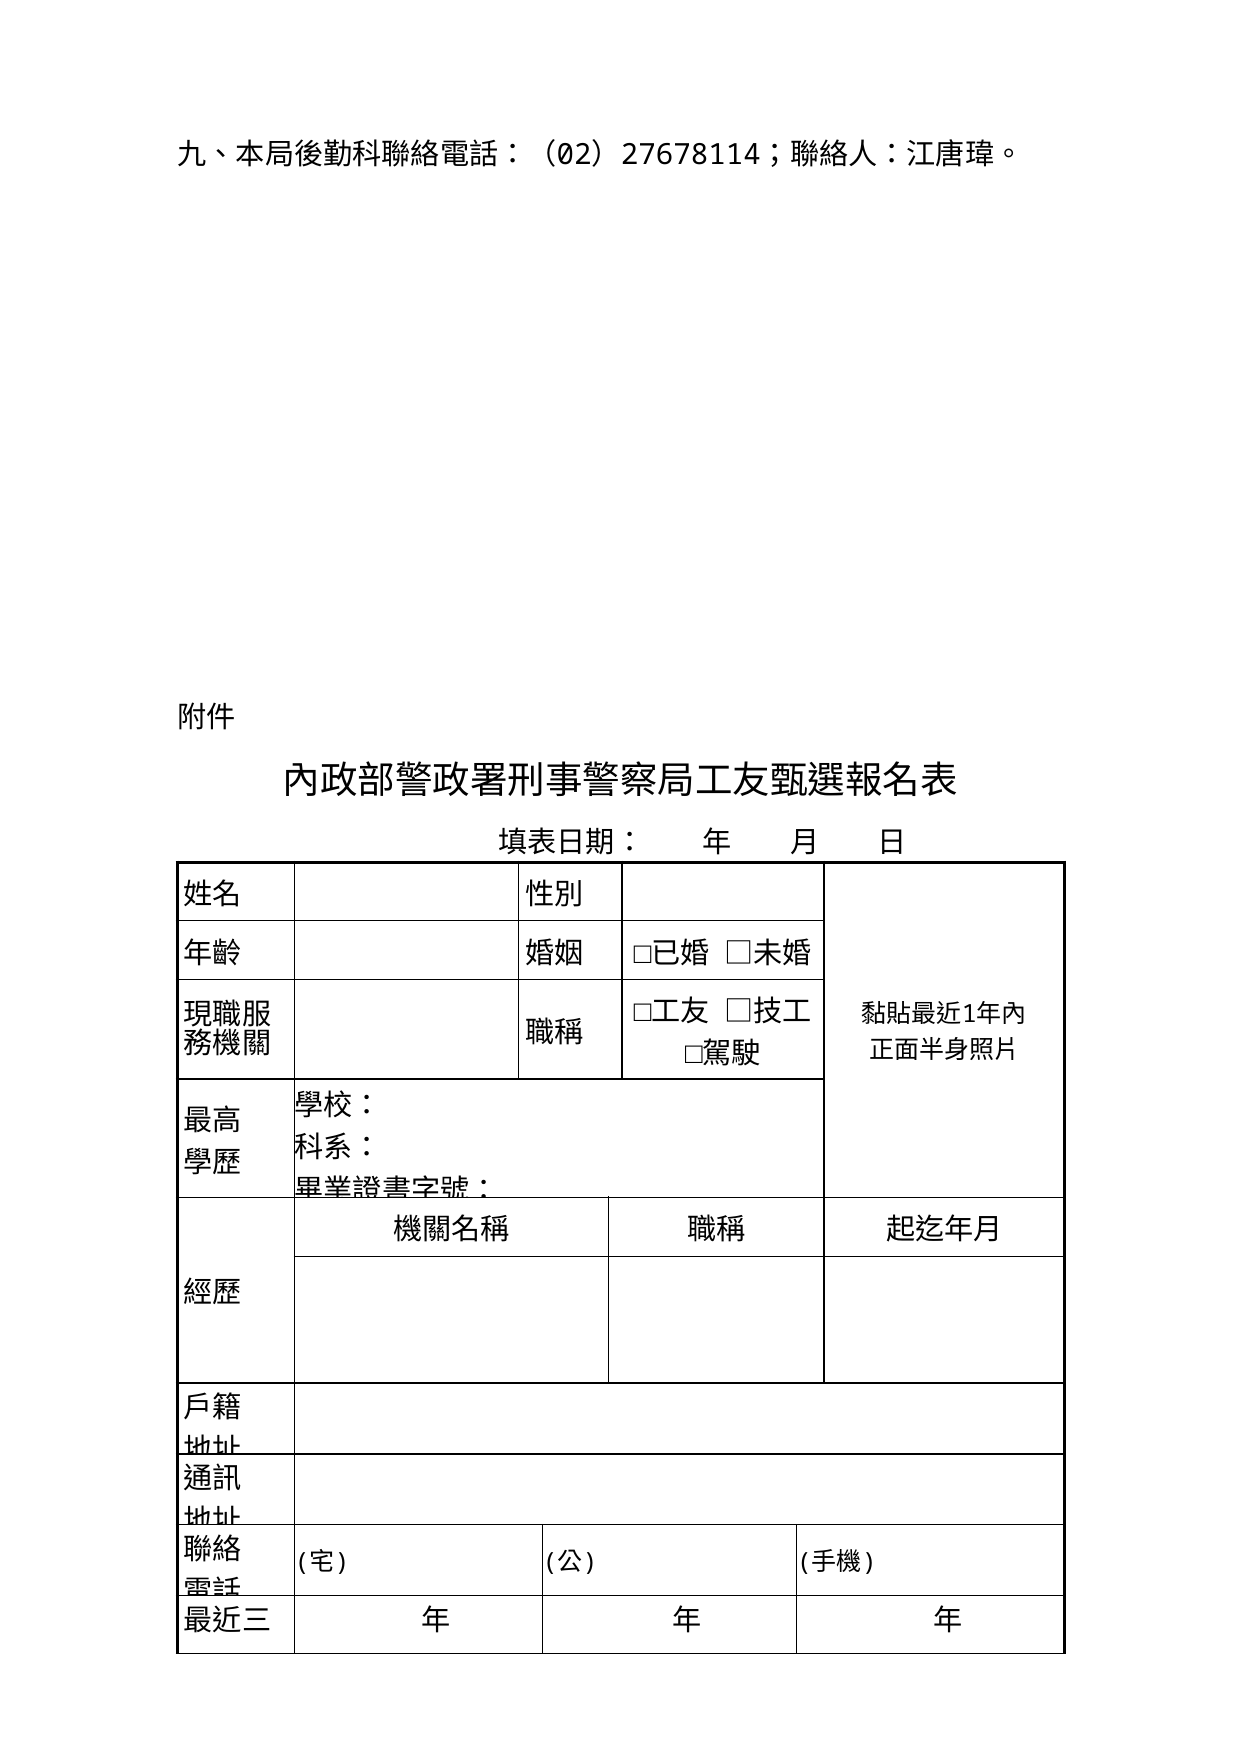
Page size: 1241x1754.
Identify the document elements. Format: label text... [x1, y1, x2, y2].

table_cell 年 [543, 1596, 796, 1653]
table_cell [295, 980, 518, 1078]
table_cell 年 [797, 1596, 1063, 1653]
table_cell 最近三 年考績等第 [179, 1596, 294, 1653]
table_cell 戶籍 地址 [179, 1384, 294, 1453]
table_cell 經歷 [179, 1198, 294, 1382]
table_cell 年 [295, 1596, 542, 1653]
table_cell [609, 1257, 823, 1382]
table_cell 學校： 科系： 畢業證書字號： [295, 1080, 823, 1196]
table_cell 起迄年月 [825, 1198, 1063, 1256]
table_cell 職稱 [609, 1198, 823, 1256]
table_cell [295, 1384, 1063, 1453]
table_cell 聯絡 電話 [179, 1525, 294, 1594]
table_cell (公) [543, 1525, 796, 1594]
table_header [295, 864, 518, 919]
table_cell [295, 1257, 608, 1382]
table_header 黏貼最近1年內 正面半身照片 [825, 864, 1063, 1196]
table_cell [295, 1455, 1063, 1524]
table_cell [825, 1257, 1063, 1382]
text 九、本局後勤科聯絡電話：（02）27678114；聯絡人：江唐瑋。 [177, 111, 1063, 173]
text 內政部警政署刑事警察局工友甄選報名表 [177, 736, 1063, 798]
text 附件 [177, 673, 1063, 736]
table_cell (手機) [797, 1525, 1063, 1594]
table_header 性別 [519, 864, 621, 919]
table_cell □已婚 □未婚 [623, 921, 823, 979]
table_cell (宅) [295, 1525, 542, 1594]
table_cell 職稱 [519, 980, 621, 1078]
table_cell [295, 921, 518, 979]
text 填表日期： 年 月 日 [177, 798, 1063, 861]
table_cell 機關名稱 [295, 1198, 608, 1256]
table_cell 現職服務機關 [179, 980, 294, 1078]
table_cell □工友 □技工 □駕駛 [623, 980, 823, 1078]
table_header 姓名 [179, 864, 294, 919]
table_cell 年齡 [179, 921, 294, 979]
table_cell 通訊 地址 [179, 1455, 294, 1524]
table_cell 婚姻 [519, 921, 621, 979]
table_cell 最高 學歷 [179, 1080, 294, 1196]
table_header [623, 864, 823, 919]
